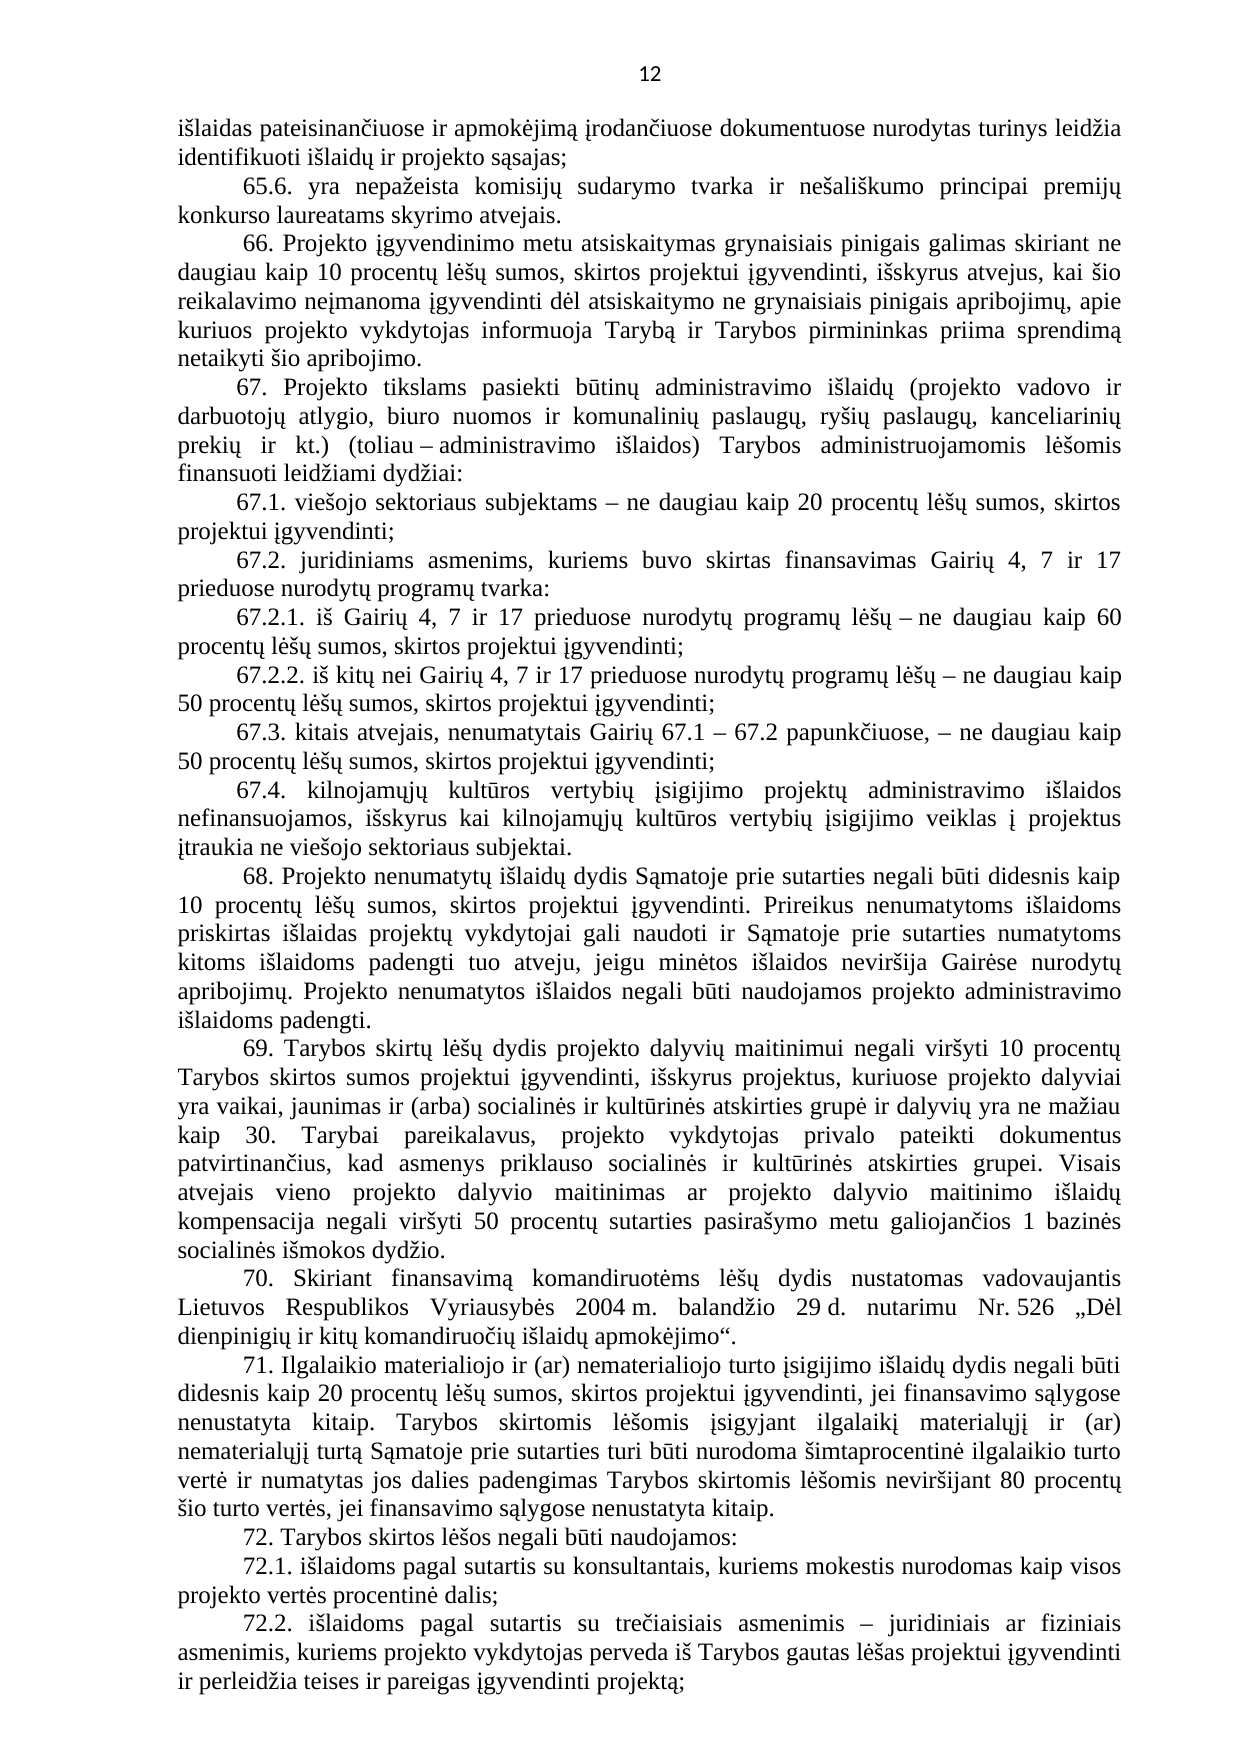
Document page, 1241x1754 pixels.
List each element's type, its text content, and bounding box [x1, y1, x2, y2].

text 69. Tarybos skirtų lėšų dydis projekto dalyvių maitinimui negali viršyti 10 procentų Tarybos skirtos sumos projektui įgyvendinti, išskyrus projektus, kuriuose projekto dalyviai yra vaikai, jaunimas ir (arba) socialinės ir kultūrinės atskirties grupė ir dalyvių yra ne mažiau kaip 30. Tarybai pareikalavus, projekto vykdytojas privalo pateikti dokumentus patvirtinančius, kad asmenys priklauso socialinės ir kultūrinės atskirties grupei. Visais atvejais vieno projekto dalyvio maitinimas ar projekto dalyvio maitinimo išlaidų kompensacija negali viršyti 50 procentų sutarties pasirašymo metu galiojančios 1 bazinės socialinės išmokos dydžio. [177, 1033, 1122, 1263]
text 67. Projekto tikslams pasiekti būtinų administravimo išlaidų (projekto vadovo ir darbuotojų atlygio, biuro nuomos ir komunalinių paslaugų, ryšių paslaugų, kanceliarinių prekių ir kt.) (toliau – administravimo išlaidos) Tarybos administruojamomis lėšomis finansuoti leidžiami dydžiai: [177, 372, 1122, 487]
text 72.1. išlaidoms pagal sutartis su konsultantais, kuriems mokestis nurodomas kaip visos projekto vertės procentinė dalis; [177, 1551, 1122, 1608]
text 67.4. kilnojamųjų kultūros vertybių įsigijimo projektų administravimo išlaidos nefinansuojamos, išskyrus kai kilnojamųjų kultūros vertybių įsigijimo veiklas į projektus įtraukia ne viešojo sektoriaus subjektai. [177, 775, 1122, 861]
text 72. Tarybos skirtos lėšos negali būti naudojamos: [177, 1522, 1122, 1551]
text 65.6. yra nepažeista komisijų sudarymo tvarka ir nešališkumo principai premijų konkurso laureatams skyrimo atvejais. [177, 171, 1122, 228]
text 72.2. išlaidoms pagal sutartis su trečiaisiais asmenimis – juridiniais ar fiziniais asmenimis, kuriems projekto vykdytojas perveda iš Tarybos gautas lėšas projektui įgyvendinti ir perleidžia teises ir pareigas įgyvendinti projektą; [177, 1608, 1122, 1695]
text 71. Ilgalaikio materialiojo ir (ar) nematerialiojo turto įsigijimo išlaidų dydis negali būti didesnis kaip 20 procentų lėšų sumos, skirtos projektui įgyvendinti, jei finansavimo sąlygose nenustatyta kitaip. Tarybos skirtomis lėšomis įsigyjant ilgalaikį materialųjį ir (ar) nematerialųjį turtą Sąmatoje prie sutarties turi būti nurodoma šimtaprocentinė ilgalaikio turto vertė ir numatytas jos dalies padengimas Tarybos skirtomis lėšomis neviršijant 80 procentų šio turto vertės, jei finansavimo sąlygose nenustatyta kitaip. [177, 1350, 1122, 1522]
text 67.1. viešojo sektoriaus subjektams – ne daugiau kaip 20 procentų lėšų sumos, skirtos projektui įgyvendinti; [177, 487, 1122, 545]
text 67.2. juridiniams asmenims, kuriems buvo skirtas finansavimas Gairių 4, 7 ir 17 prieduose nurodytų programų tvarka: [177, 545, 1122, 602]
text 68. Projekto nenumatytų išlaidų dydis Sąmatoje prie sutarties negali būti didesnis kaip 10 procentų lėšų sumos, skirtos projektui įgyvendinti. Prireikus nenumatytoms išlaidoms priskirtas išlaidas projektų vykdytojai gali naudoti ir Sąmatoje prie sutarties numatytoms kitoms išlaidoms padengti tuo atveju, jeigu minėtos išlaidos neviršija Gairėse nurodytų apribojimų. Projekto nenumatytos išlaidos negali būti naudojamos projekto administravimo išlaidoms padengti. [177, 861, 1122, 1033]
text išlaidas pateisinančiuose ir apmokėjimą įrodančiuose dokumentuose nurodytas turinys leidžia identifikuoti išlaidų ir projekto sąsajas; [177, 113, 1122, 171]
text 67.3. kitais atvejais, nenumatytais Gairių 67.1 – 67.2 papunkčiuose, – ne daugiau kaip 50 procentų lėšų sumos, skirtos projektui įgyvendinti; [177, 717, 1122, 775]
text 70. Skiriant finansavimą komandiruotėms lėšų dydis nustatomas vadovaujantis Lietuvos Respublikos Vyriausybės 2004 m. balandžio 29 d. nutarimu Nr. 526 „Dėl dienpinigių ir kitų komandiruočių išlaidų apmokėjimo“. [177, 1263, 1122, 1350]
text 67.2.1. iš Gairių 4, 7 ir 17 prieduose nurodytų programų lėšų – ne daugiau kaip 60 procentų lėšų sumos, skirtos projektui įgyvendinti; [177, 602, 1122, 660]
text 67.2.2. iš kitų nei Gairių 4, 7 ir 17 prieduose nurodytų programų lėšų – ne daugiau kaip 50 procentų lėšų sumos, skirtos projektui įgyvendinti; [177, 660, 1122, 717]
text 66. Projekto įgyvendinimo metu atsiskaitymas grynaisiais pinigais galimas skiriant ne daugiau kaip 10 procentų lėšų sumos, skirtos projektui įgyvendinti, išskyrus atvejus, kai šio reikalavimo neįmanoma įgyvendinti dėl atsiskaitymo ne grynaisiais pinigais apribojimų, apie kuriuos projekto vykdytojas informuoja Tarybą ir Tarybos pirmininkas priima sprendimą netaikyti šio apribojimo. [177, 228, 1122, 372]
